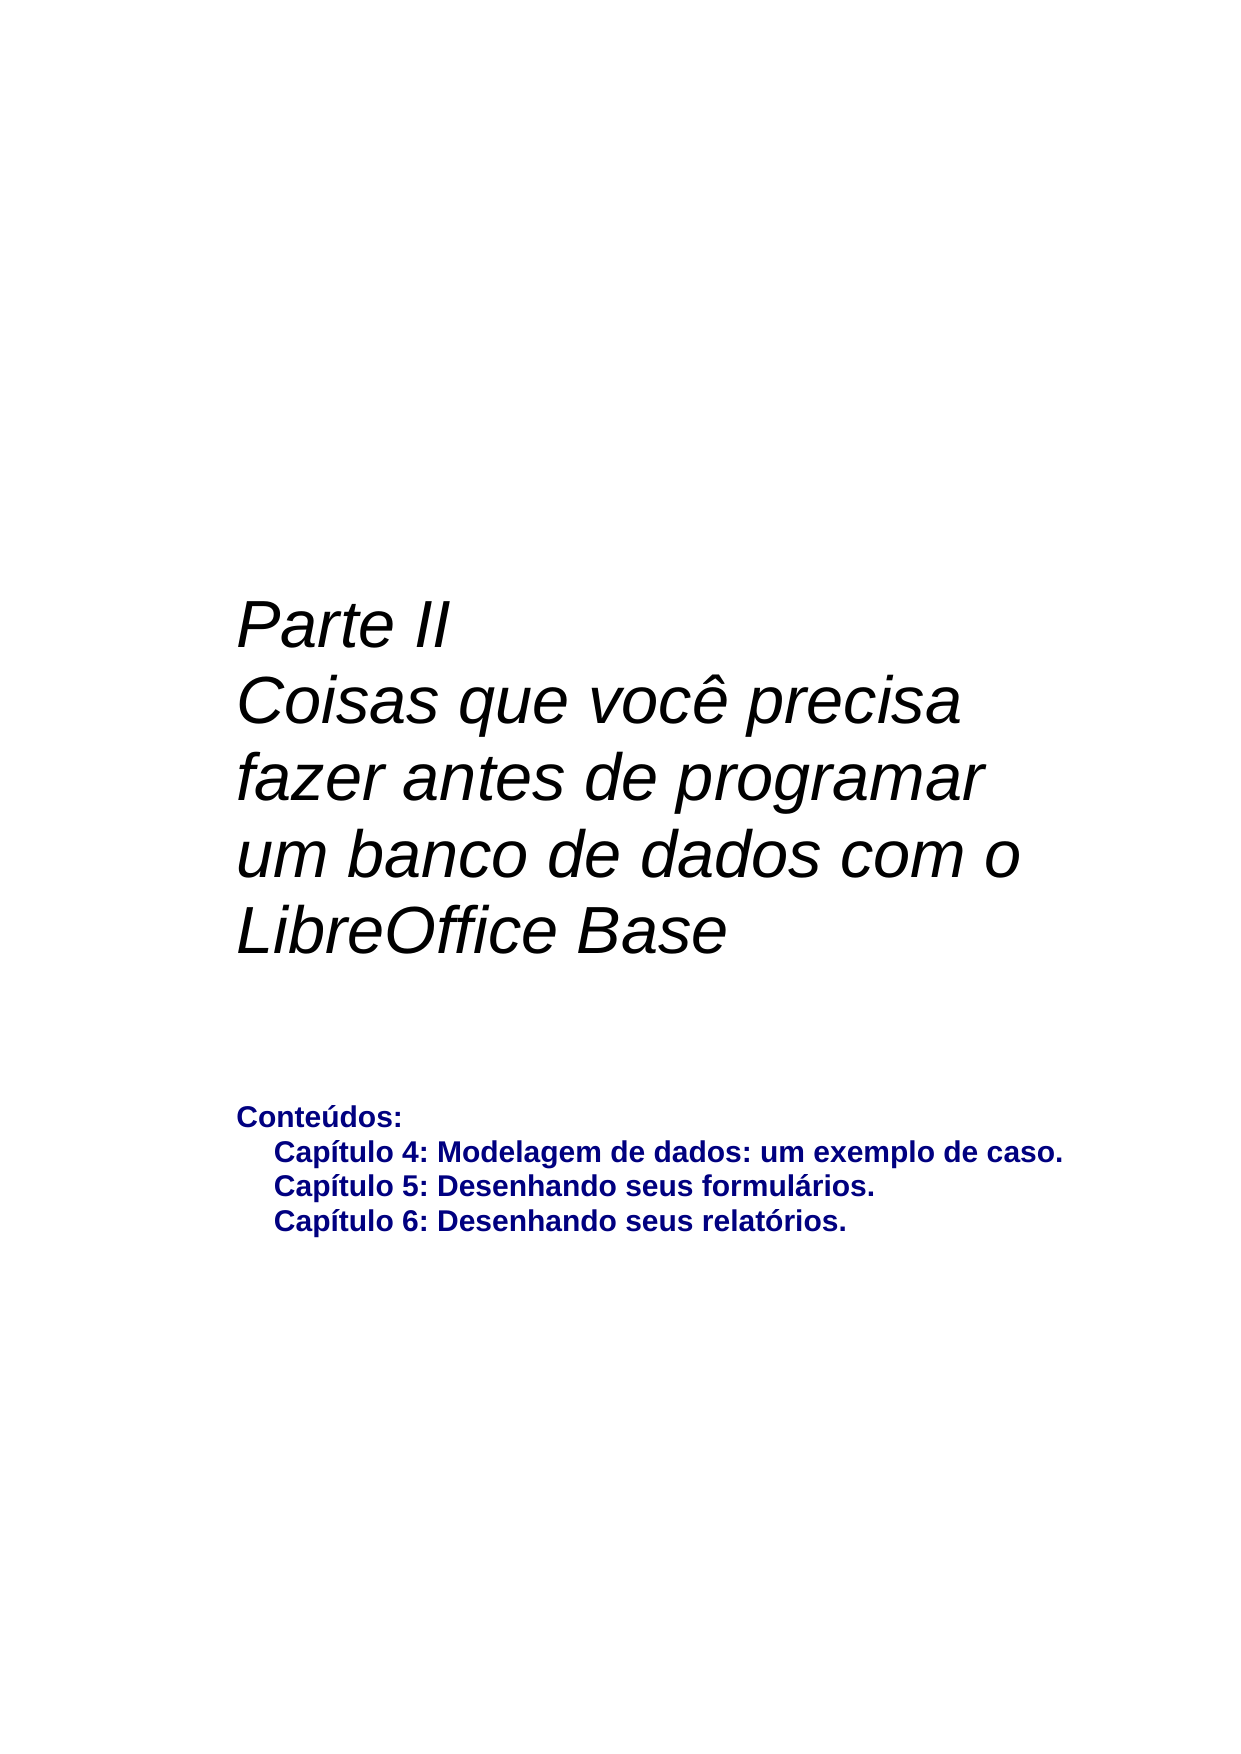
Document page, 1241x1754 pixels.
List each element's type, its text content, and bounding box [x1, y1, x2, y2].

subtitle Capítulo 6: Desenhando seus relatórios. [236, 1203, 1093, 1237]
subtitle Capítulo 4: Modelagem de dados: um exemplo de caso. [236, 1134, 1093, 1168]
subtitle Conteúdos: [236, 1099, 1093, 1134]
subtitle Parte II Coisas que você precisa fazer antes de programar um banco de dados com o LibreOffice Base [236, 585, 1093, 968]
subtitle Capítulo 5: Desenhando seus formulários. [236, 1168, 1093, 1203]
